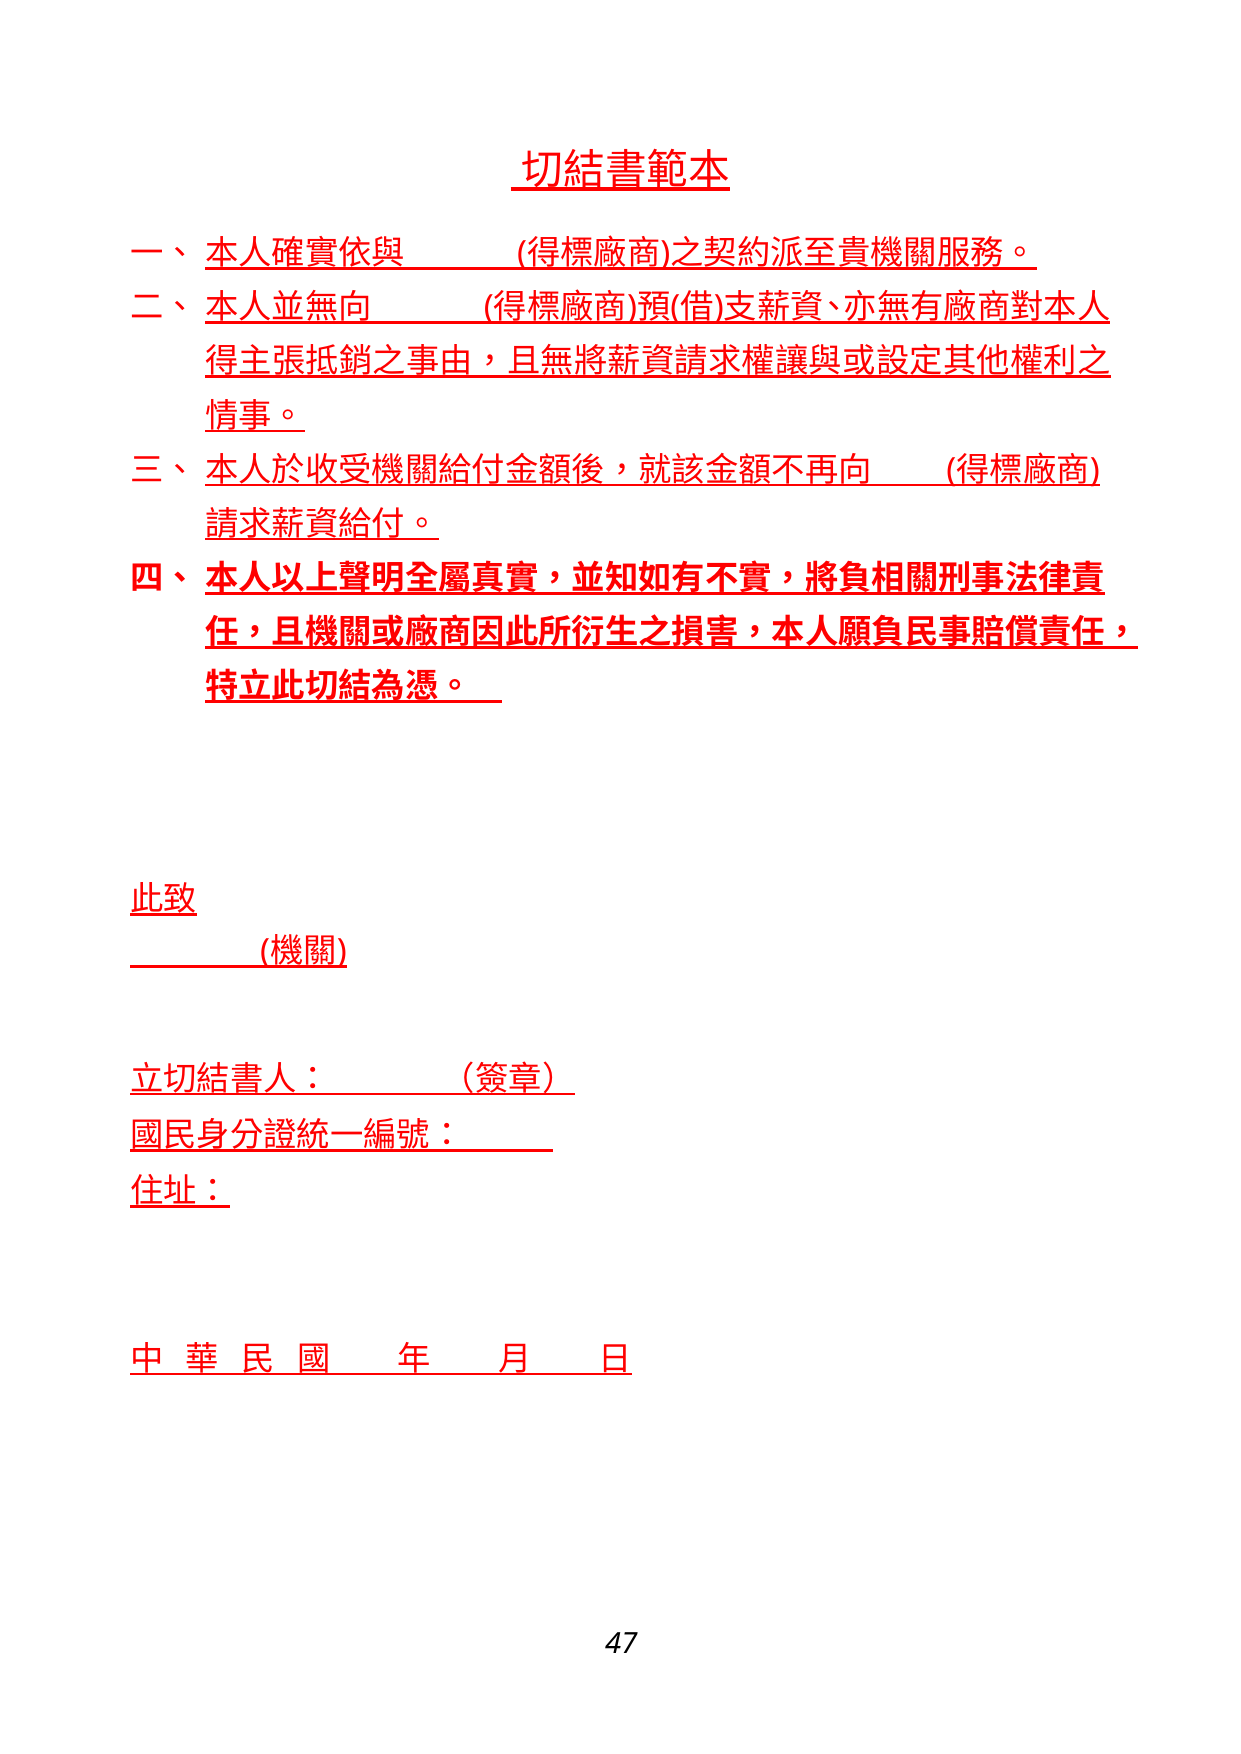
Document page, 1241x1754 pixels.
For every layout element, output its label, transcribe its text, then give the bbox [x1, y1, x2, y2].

list 本人於收受機關給付金額後，就該金額不再向 (得標廠商)請求薪資給付。 [130, 438, 1110, 546]
text 中 華 民 國 年 月 日 [130, 1331, 1110, 1380]
text 住址： [130, 1156, 1110, 1212]
text 立切結書人： （簽章） [130, 1044, 1110, 1100]
list 本人以上聲明全屬真實，並知如有不實，將負相關刑事法律責任，且機關或廠商因此所衍生之損害，本人願負民事賠償責任，特立此切結為憑。 [130, 546, 1110, 709]
text 國民身分證統一編號： [130, 1100, 1110, 1156]
text 此致 [130, 869, 1110, 921]
text 切結書範本 [130, 136, 1110, 196]
list 本人確實依與 (得標廠商)之契約派至貴機關服務。 [130, 221, 1110, 275]
list 本人並無向 (得標廠商)預(借)支薪資、亦無有廠商對本人得主張抵銷之事由，且無將薪資請求權讓與或設定其他權利之情事。 [130, 275, 1110, 438]
text (機關) [130, 921, 1110, 973]
